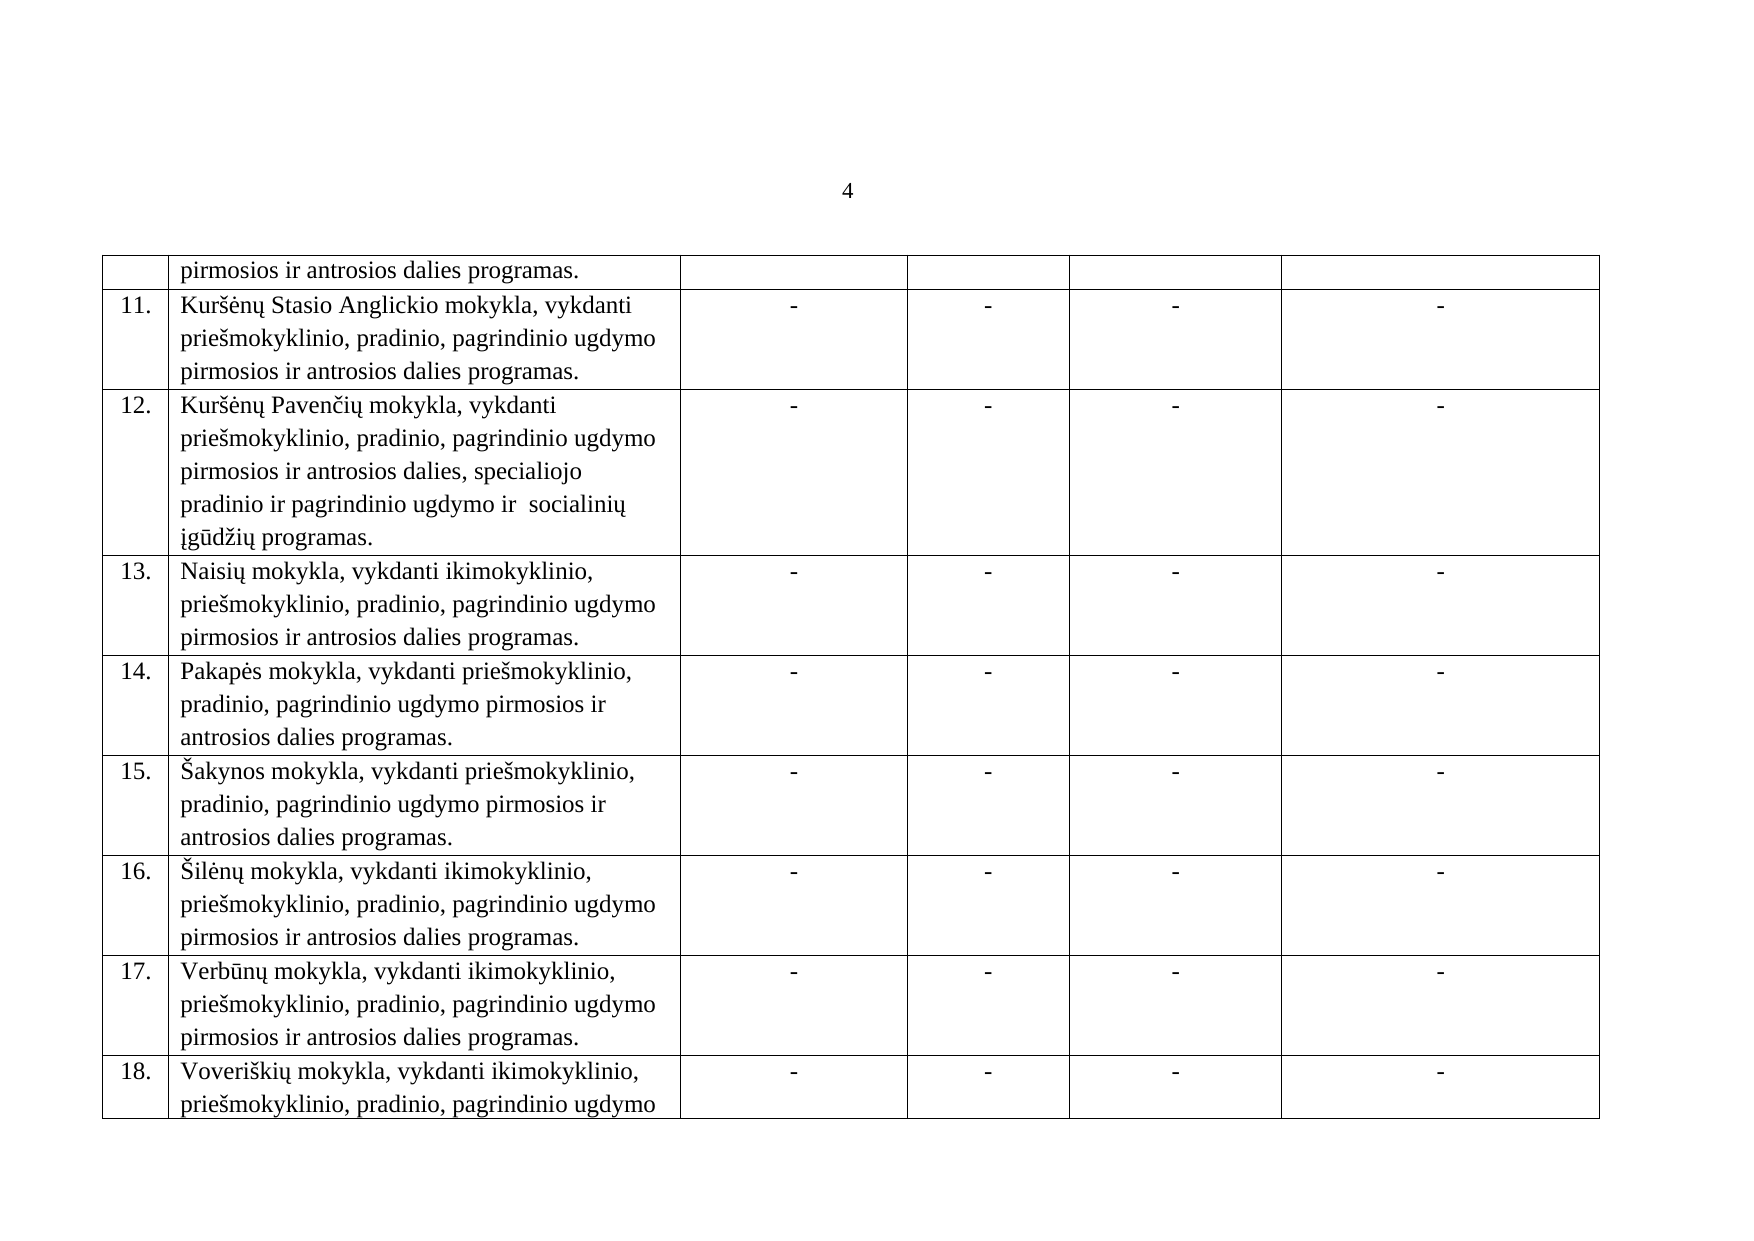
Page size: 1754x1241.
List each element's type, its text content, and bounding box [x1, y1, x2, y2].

table_cell - [681, 556, 907, 655]
table_cell - [1282, 556, 1599, 655]
table_cell - [1282, 1056, 1599, 1118]
table_cell - [1070, 756, 1281, 855]
table_cell [103, 256, 168, 289]
table_cell 14. [103, 656, 168, 755]
table_cell Pakapės mokykla, vykdanti priešmokyklinio, pradinio, pagrindinio ugdymo pirmosios ir antrosios dalies programas. [169, 656, 680, 755]
table_cell - [681, 256, 907, 289]
table_cell 17. [103, 956, 168, 1055]
table_cell - [1070, 856, 1281, 955]
table_cell - [1282, 290, 1599, 389]
table_cell 15. [103, 756, 168, 855]
table_cell Šakynos mokykla, vykdanti priešmokyklinio, pradinio, pagrindinio ugdymo pirmosios ir antrosios dalies programas. [169, 756, 680, 855]
table_cell 12. [103, 390, 168, 555]
table_cell Voveriškių mokykla, vykdanti ikimokyklinio, priešmokyklinio, pradinio, pagrindinio ugdymo [169, 1056, 680, 1118]
table_cell - [1282, 656, 1599, 755]
table_cell - [1070, 1056, 1281, 1118]
table_cell - [1282, 390, 1599, 555]
table_cell 11. [103, 290, 168, 389]
table_cell - [908, 290, 1069, 389]
table_cell - [908, 656, 1069, 755]
table_cell 16. [103, 856, 168, 955]
table_cell - [1282, 856, 1599, 955]
table_cell 18. [103, 1056, 168, 1118]
table_cell - [681, 1056, 907, 1118]
table_cell Verbūnų mokykla, vykdanti ikimokyklinio, priešmokyklinio, pradinio, pagrindinio ugdymo pirmosios ir antrosios dalies programas. [169, 956, 680, 1055]
table_cell - [681, 390, 907, 555]
table_cell - [681, 756, 907, 855]
table_cell - [1282, 756, 1599, 855]
table_cell - [1070, 256, 1281, 289]
table_cell - [908, 756, 1069, 855]
table_cell Kuršėnų Stasio Anglickio mokykla, vykdanti priešmokyklinio, pradinio, pagrindinio ugdymo pirmosios ir antrosios dalies programas. [169, 290, 680, 389]
table_cell Naisių mokykla, vykdanti ikimokyklinio, priešmokyklinio, pradinio, pagrindinio ugdymo pirmosios ir antrosios dalies programas. [169, 556, 680, 655]
table_cell - [1070, 290, 1281, 389]
table_cell - [681, 956, 907, 1055]
table_cell - [681, 290, 907, 389]
table_cell - [1282, 956, 1599, 1055]
table_cell - [908, 390, 1069, 555]
table_cell Šilėnų mokykla, vykdanti ikimokyklinio, priešmokyklinio, pradinio, pagrindinio ugdymo pirmosios ir antrosios dalies programas. [169, 856, 680, 955]
table_cell 13. [103, 556, 168, 655]
table_cell - [908, 856, 1069, 955]
table_cell - [1070, 956, 1281, 1055]
table_cell - [1282, 256, 1599, 289]
table_cell - [908, 256, 1069, 289]
table_cell - [908, 956, 1069, 1055]
table_cell - [908, 1056, 1069, 1118]
table_cell - [1070, 556, 1281, 655]
table_cell - [1070, 656, 1281, 755]
table_cell - [681, 656, 907, 755]
table_cell pirmosios ir antrosios dalies programas. [169, 256, 680, 289]
table_cell Kuršėnų Pavenčių mokykla, vykdanti priešmokyklinio, pradinio, pagrindinio ugdymo pirmosios ir antrosios dalies, specialiojo pradinio ir pagrindinio ugdymo ir socialinių įgūdžių programas. [169, 390, 680, 555]
table_cell - [681, 856, 907, 955]
table_cell - [1070, 390, 1281, 555]
table_cell - [908, 556, 1069, 655]
